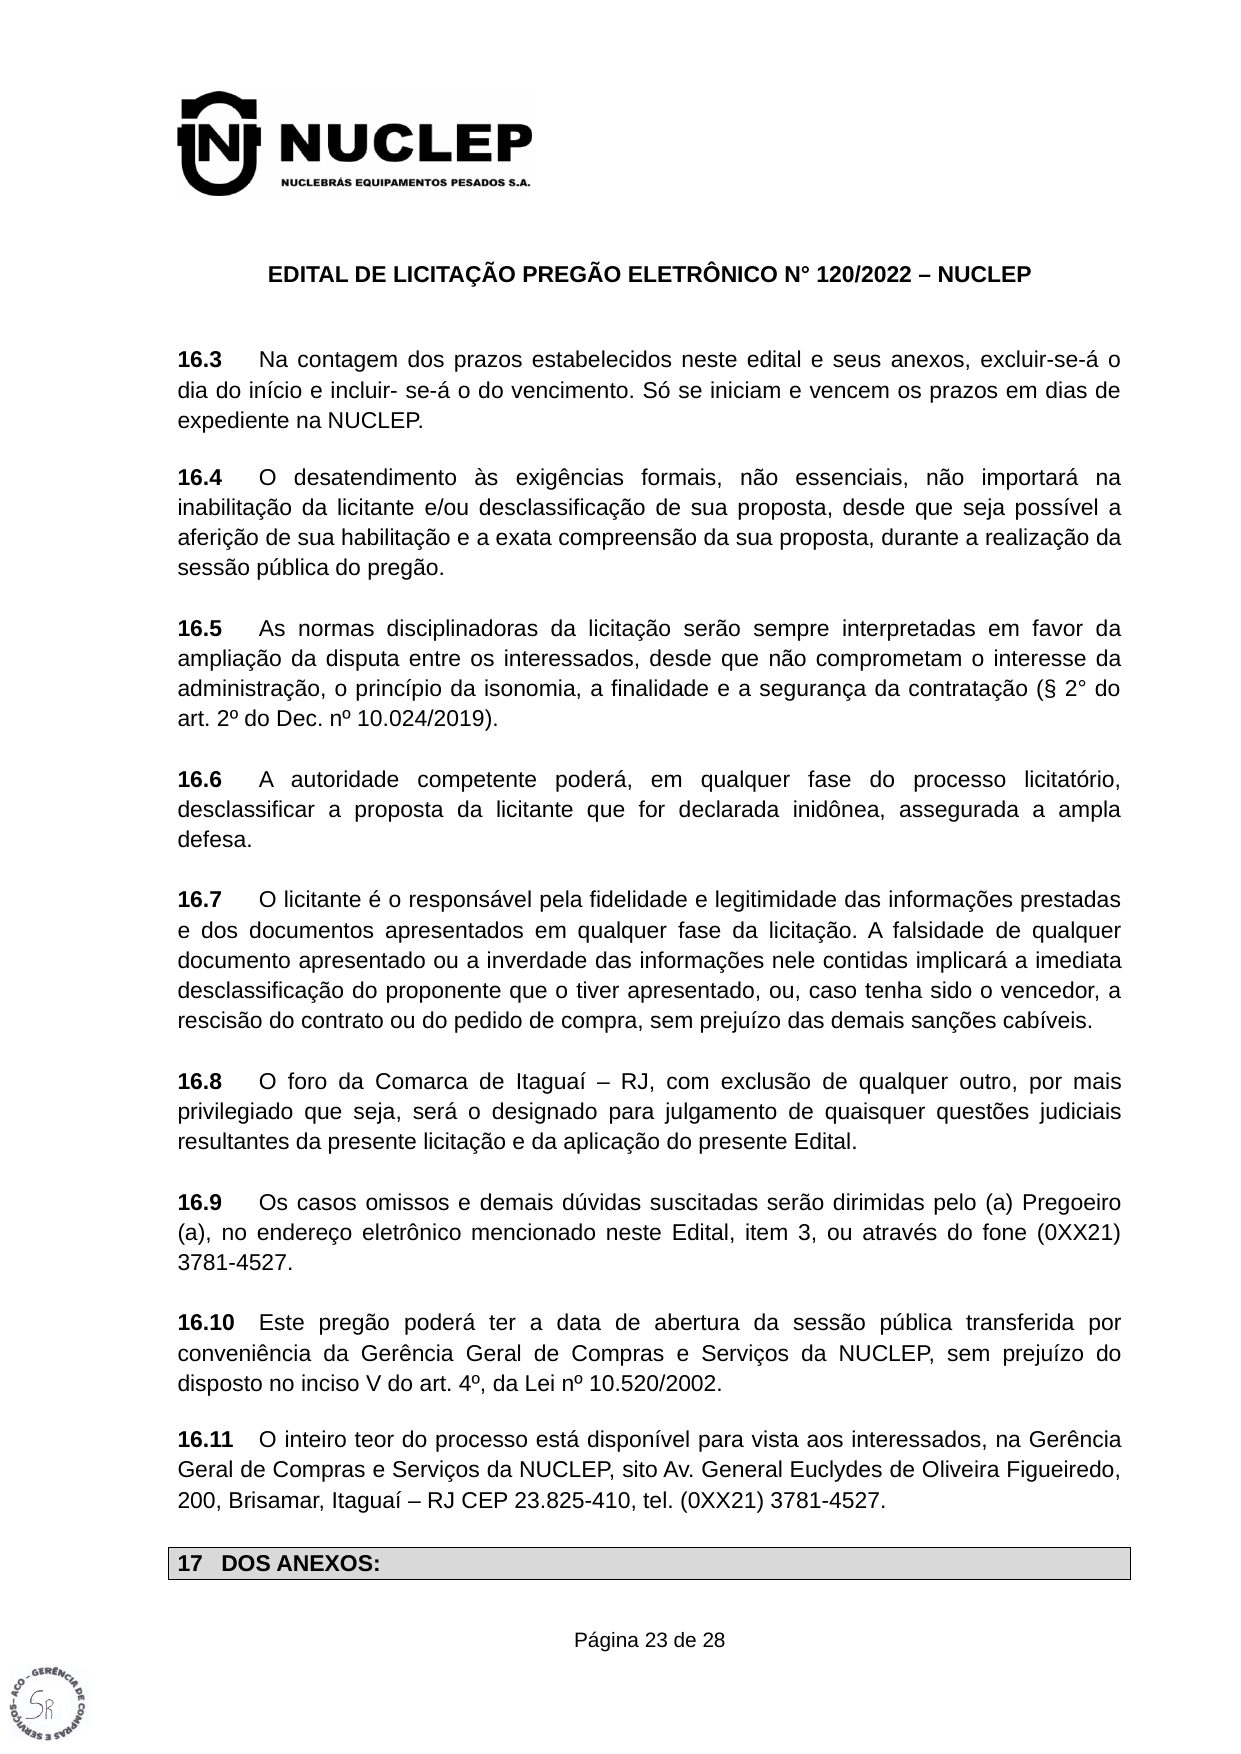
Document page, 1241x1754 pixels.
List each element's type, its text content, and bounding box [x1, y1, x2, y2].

list DOS ANEXOS: [169, 1548, 1130, 1579]
picture [177, 91, 532, 196]
picture [8, 1665, 91, 1742]
list O licitante é o responsável pela fidelidade e legitimidade das informações prestadas e dos documentos apresentados em qualquer fase da licitação. A falsidade de qualquer documento apresentado ou a inverdade das informações nele contidas implicará a imediata desclassificação do proponente que o tiver apresentado, ou, caso tenha sido o vencedor, a rescisão do contrato ou do pedido de compra, sem prejuízo das demais sanções cabíveis. [177, 886, 1122, 1033]
list O foro da Comarca de Itaguaí – RJ, com exclusão de qualquer outro, por mais privilegiado que seja, será o designado para julgamento de quaisquer questões judiciais resultantes da presente licitação e da aplicação do presente Edital. [177, 1068, 1122, 1154]
list Este pregão poderá ter a data de abertura da sessão pública transferida por conveniência da Gerência Geral de Compras e Serviços da NUCLEP, sem prejuízo do disposto no inciso V do art. 4º, da Lei nº 10.520/2002. [177, 1309, 1122, 1396]
list O desatendimento às exigências formais, não essenciais, não importará na inabilitação da licitante e/ou desclassificação de sua proposta, desde que seja possível a aferição de sua habilitação e a exata compreensão da sua proposta, durante a realização da sessão pública do pregão. [177, 463, 1122, 580]
list O inteiro teor do processo está disponível para vista aos interessados, na Gerência Geral de Compras e Serviços da NUCLEP, sito Av. General Euclydes de Oliveira Figueiredo, 200, Brisamar, Itaguaí – RJ CEP 23.825-410, tel. (0XX21) 3781-4527. [177, 1426, 1122, 1513]
list Na contagem dos prazos estabelecidos neste edital e seus anexos, excluir-se-á o dia do início e incluir- se-á o do vencimento. Só se iniciam e vencem os prazos em dias de expediente na NUCLEP. [177, 346, 1122, 433]
list A autoridade competente poderá, em qualquer fase do processo licitatório, desclassificar a proposta da licitante que for declarada inidônea, assegurada a ampla defesa. [177, 766, 1122, 852]
list Os casos omissos e demais dúvidas suscitadas serão dirimidas pelo (a) Pregoeiro (a), no endereço eletrônico mencionado neste Edital, item 3, ou através do fone (0XX21) 3781-4527. [177, 1188, 1122, 1275]
list As normas disciplinadoras da licitação serão sempre interpretadas em favor da ampliação da disputa entre os interessados, desde que não comprometam o interesse da administração, o princípio da isonomia, a finalidade e a segurança da contratação (§ 2° do art. 2º do Dec. nº 10.024/2019). [177, 614, 1122, 731]
